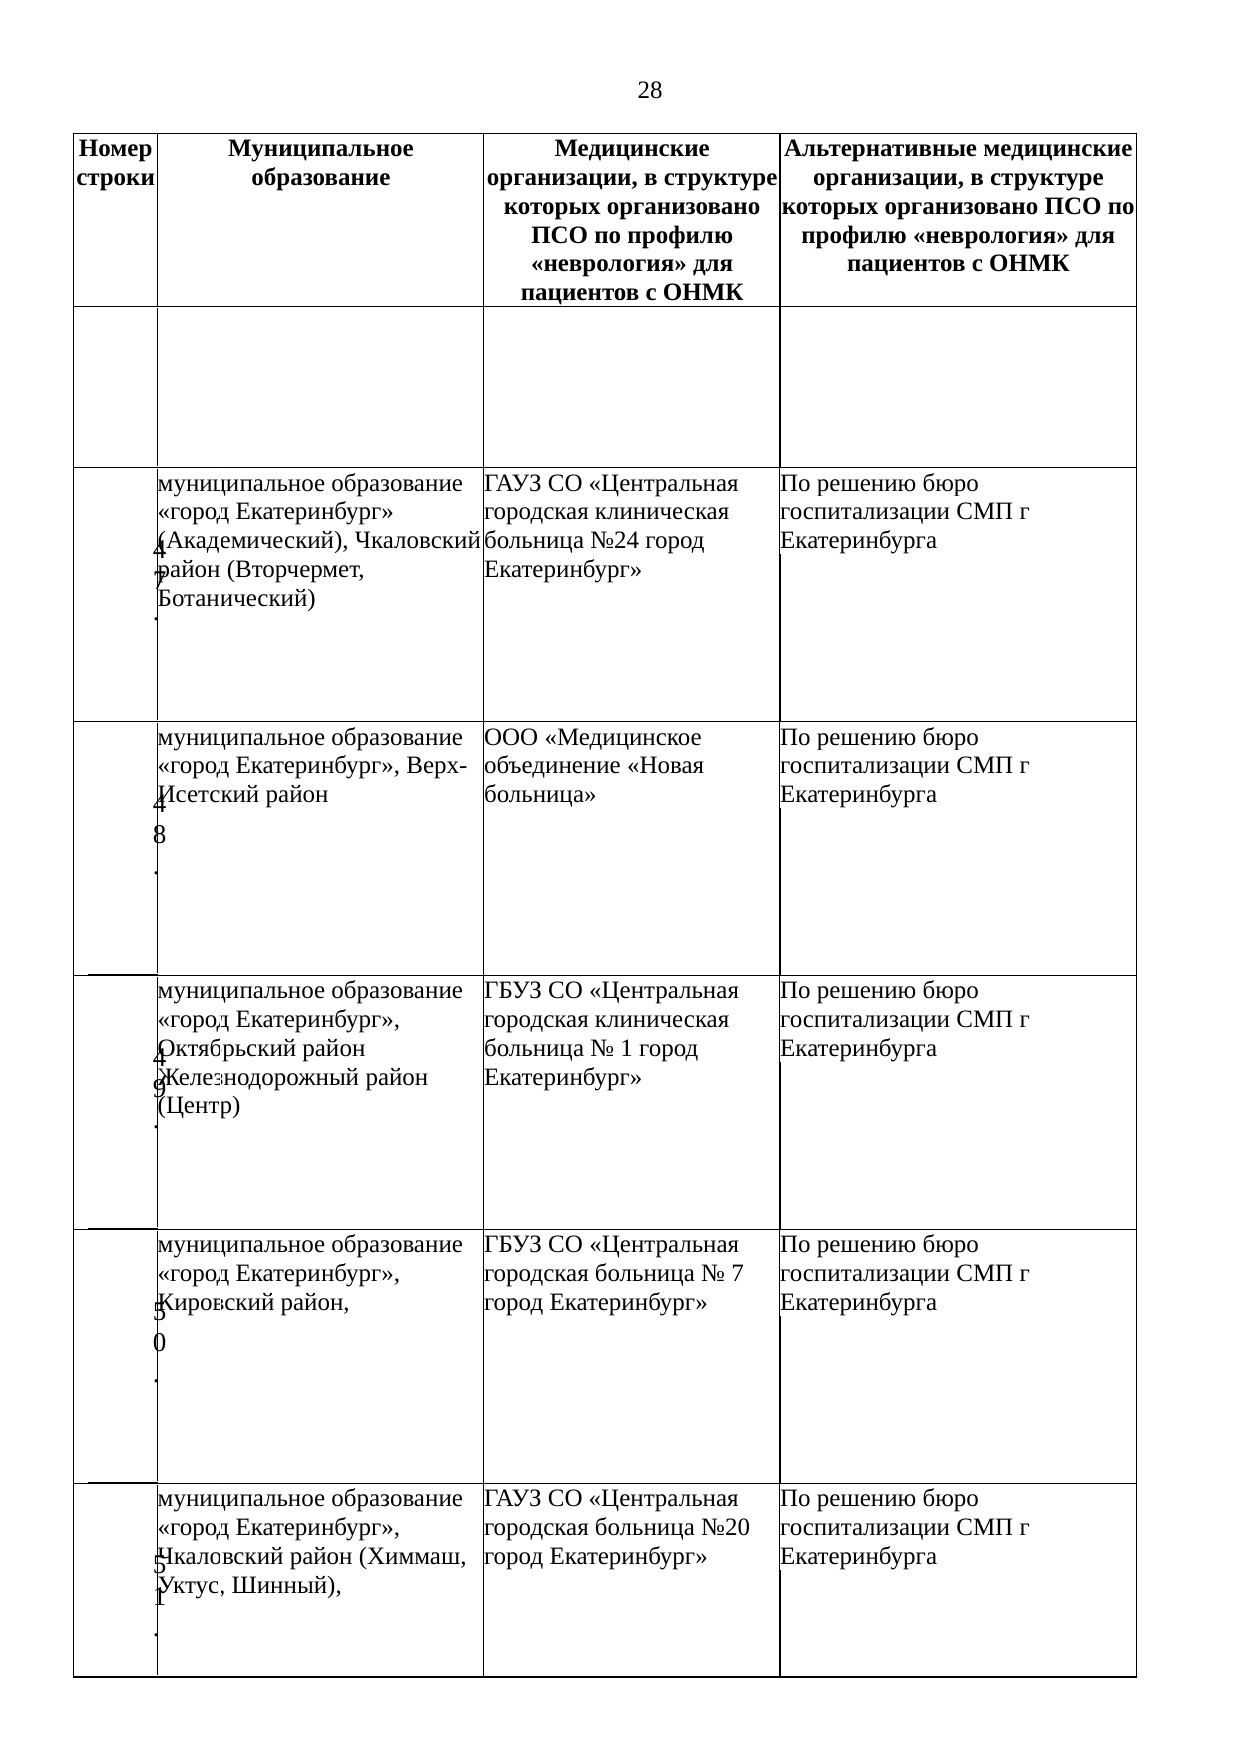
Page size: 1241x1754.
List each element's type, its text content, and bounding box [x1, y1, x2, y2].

table_cell [484, 307, 779, 467]
table_cell [89, 469, 157, 720]
table_header Номер строки [74, 134, 157, 306]
table_cell [74, 307, 88, 467]
table_cell [89, 308, 157, 466]
table_cell ГБУЗ СО «Центральная городская больница № 7 город Екатеринбург» [484, 1230, 779, 1482]
table_cell [89, 723, 157, 973]
table_header Альтернативные медицинские организации, в структуре которых организовано ПСО по профилю «неврология» для пациентов с ОНМК [781, 134, 1136, 306]
table_cell [74, 976, 88, 1228]
table_cell муниципальное образование «город Екатеринбург», Ленинский район (кроме Академического) [221, 307, 483, 467]
table_cell [74, 1484, 88, 1676]
table_header Медицинские организации, в структуре которых организовано ПСО по профилю «неврология» для пациентов с ОНМК [484, 134, 779, 306]
table_cell муниципальное образование «город Екатеринбург», Верх-Исетский район [158, 723, 220, 973]
table_cell муниципальное образование «город Екатеринбург», Октябрьский район Железнодорожный район (Центр) [221, 976, 483, 1228]
table_cell [74, 722, 88, 974]
table_cell [74, 468, 88, 721]
table_cell муниципальное образование «город Екатеринбург», Чкаловский район (Химмаш, Уктус, Шинный), [158, 1485, 220, 1675]
table_cell муниципальное образование «город Екатеринбург», Верх-Исетский район [221, 722, 483, 974]
table_cell ГАУЗ СО «Центральная городская клиническая больница №24 город Екатеринбург» [484, 468, 779, 721]
table_cell По решению бюро госпитализации СМП г Екатеринбурга [781, 1230, 1136, 1482]
table_cell муниципальное образование «город Екатеринбург», Ленинский район (кроме Академического) [158, 308, 220, 466]
table_cell ГБУЗ СО «Центральная городская клиническая больница № 1 город Екатеринбург» [484, 976, 779, 1228]
table_cell [74, 1230, 88, 1482]
table_cell [781, 307, 1136, 467]
table_cell По решению бюро госпитализации СМП г Екатеринбурга [781, 722, 1136, 974]
table_cell муниципальное образование «город Екатеринбург», Кировский район, [221, 1230, 483, 1482]
table_cell муниципальное образование «город Екатеринбург», Октябрьский район Железнодорожный район (Центр) [158, 977, 220, 1227]
table_cell [89, 1231, 157, 1481]
table_cell [89, 1485, 157, 1675]
table_cell муниципальное образование «город Екатеринбург», Кировский район, [158, 1231, 220, 1481]
table_cell По решению бюро госпитализации СМП г Екатеринбурга [781, 1484, 1136, 1676]
table_cell муниципальное образование «город Екатеринбург», Чкаловский район (Химмаш, Уктус, Шинный), [221, 1484, 483, 1676]
table_header Муниципальное образование [158, 134, 483, 306]
table_cell [89, 977, 157, 1227]
table_cell муниципальное образование «город Екатеринбург» (Академический), Чкаловский район (Вторчермет, Ботанический) [221, 468, 483, 721]
table_cell По решению бюро госпитализации СМП г Екатеринбурга [781, 468, 1136, 721]
table_cell По решению бюро госпитализации СМП г Екатеринбурга [781, 976, 1136, 1228]
table_cell ООО «Медицинское объединение «Новая больница» [484, 722, 779, 974]
table_cell ГАУЗ СО «Центральная городская больница №20 город Екатеринбург» [484, 1484, 779, 1676]
table_cell муниципальное образование «город Екатеринбург» (Академический), Чкаловский район (Вторчермет, Ботанический) [158, 469, 220, 720]
